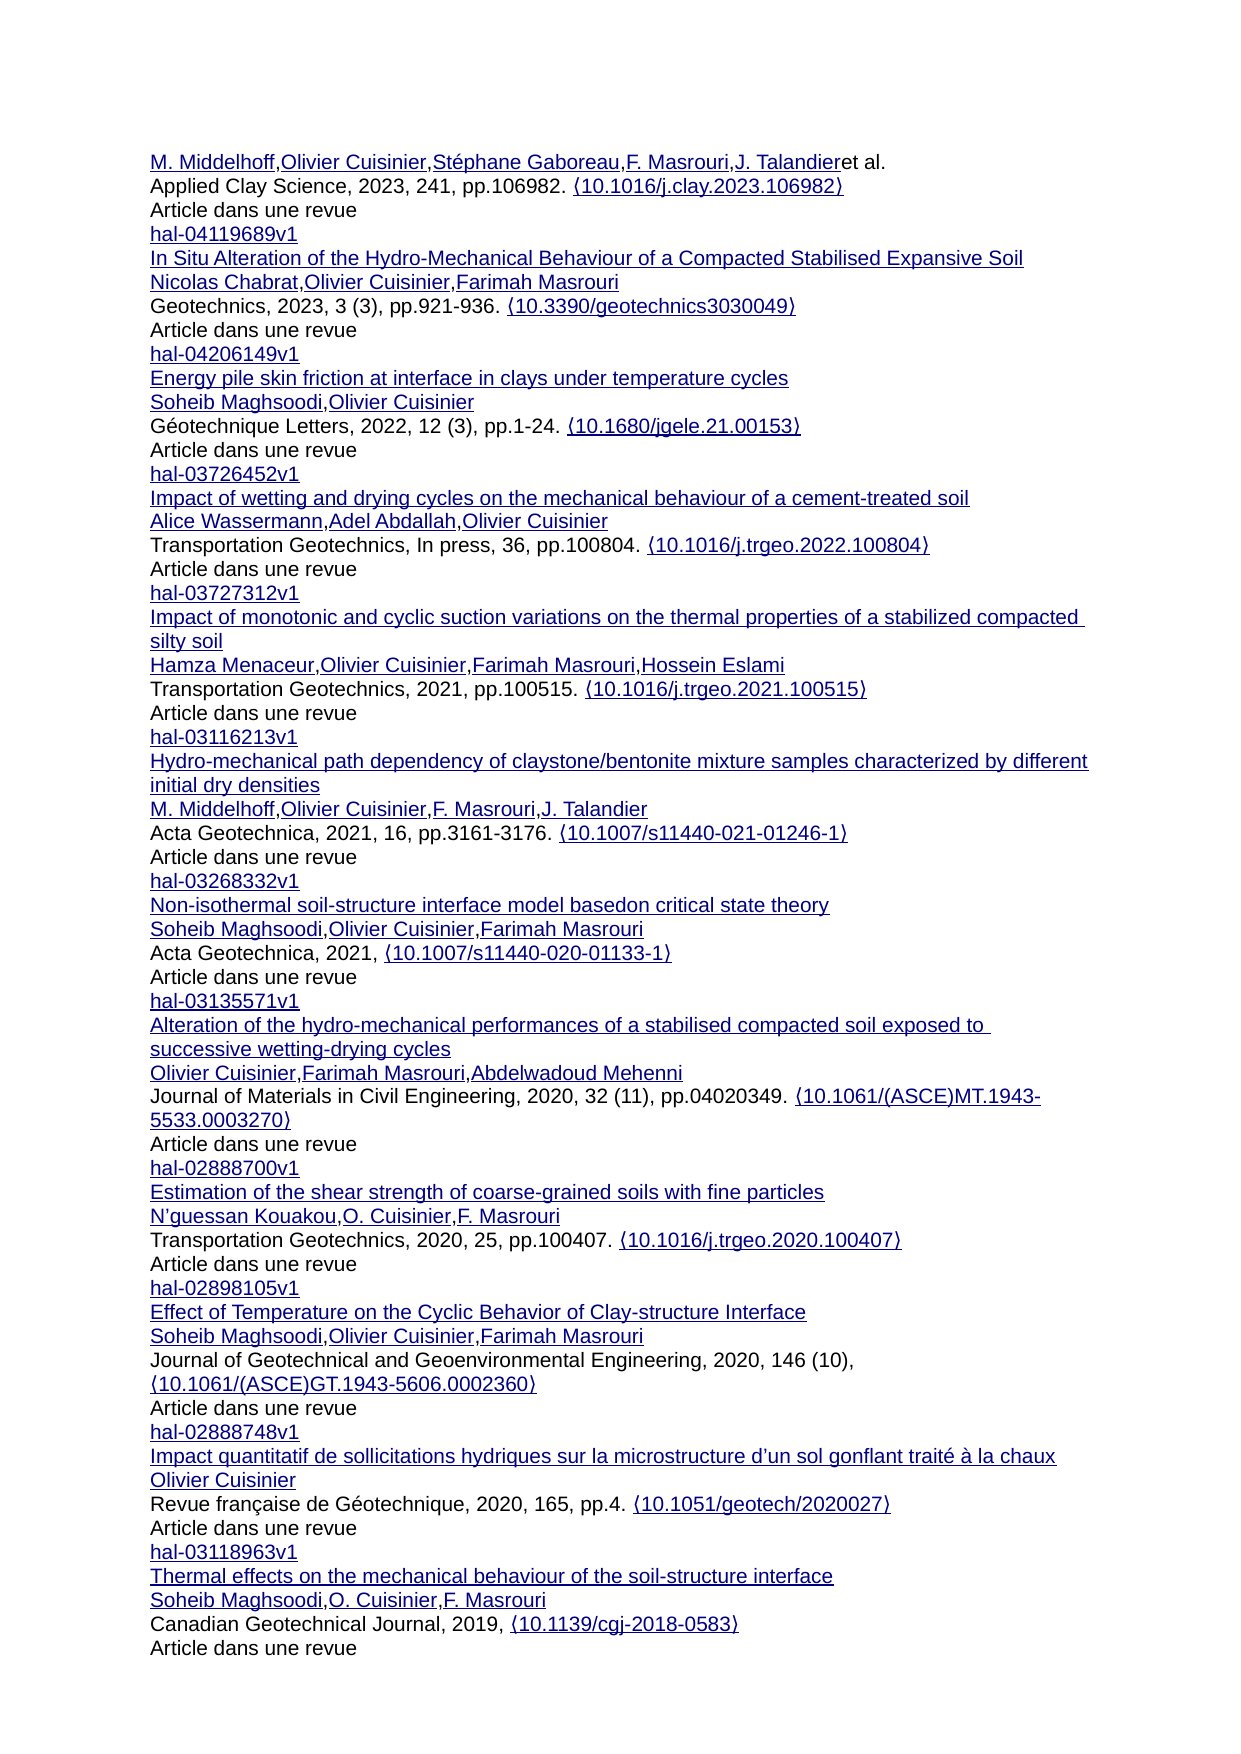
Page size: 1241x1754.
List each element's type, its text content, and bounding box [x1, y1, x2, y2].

table_cell Impact of wetting and drying cycles on the mechanical behaviour of a cement-treated soil Alice Wassermann,Adel Abdallah,Olivier Cuisinier Transportation Geotechnics, In press, 36, pp.100804. ⟨10.1016/j.trgeo.2022.100804⟩ Article dans une revue hal-03727312v1 [150, 485, 1090, 605]
table_cell Impact of monotonic and cyclic suction variations on the thermal properties of a stabilized compacted silty soil Hamza Menaceur,Olivier Cuisinier,Farimah Masrouri,Hossein Eslami Transportation Geotechnics, 2021, pp.100515. ⟨10.1016/j.trgeo.2021.100515⟩ Article dans une revue hal-03116213v1 [150, 605, 1090, 749]
table_cell Alteration of the hydro-mechanical performances of a stabilised compacted soil exposed to successive wetting-drying cycles Olivier Cuisinier,Farimah Masrouri,Abdelwadoud Mehenni Journal of Materials in Civil Engineering, 2020, 32 (11), pp.04020349. ⟨10.1061/(ASCE)MT.1943-5533.0003270⟩ Article dans une revue hal-02888700v1 [150, 1013, 1090, 1180]
table_cell In Situ Alteration of the Hydro-Mechanical Behaviour of a Compacted Stabilised Expansive Soil Nicolas Chabrat,Olivier Cuisinier,Farimah Masrouri Geotechnics, 2023, 3 (3), pp.921-936. ⟨10.3390/geotechnics3030049⟩ Article dans une revue hal-04206149v1 [150, 246, 1090, 366]
table_cell Non-isothermal soil-structure interface model basedon critical state theory Soheib Maghsoodi,Olivier Cuisinier,Farimah Masrouri Acta Geotechnica, 2021, ⟨10.1007/s11440-020-01133-1⟩ Article dans une revue hal-03135571v1 [150, 893, 1090, 1012]
table_cell Effect of Temperature on the Cyclic Behavior of Clay-structure Interface Soheib Maghsoodi,Olivier Cuisinier,Farimah Masrouri Journal of Geotechnical and Geoenvironmental Engineering, 2020, 146 (10), ⟨10.1061/(ASCE)GT.1943-5606.0002360⟩ Article dans une revue hal-02888748v1 [150, 1300, 1090, 1444]
table_cell Hydro-mechanical path dependency of claystone/bentonite mixture samples characterized by different initial dry densities M. Middelhoff,Olivier Cuisinier,F. Masrouri,J. Talandier Acta Geotechnica, 2021, 16, pp.3161-3176. ⟨10.1007/s11440-021-01246-1⟩ Article dans une revue hal-03268332v1 [150, 749, 1090, 893]
table_cell M. Middelhoff,Olivier Cuisinier,Stéphane Gaboreau,F. Masrouri,J. Talandieret al. Applied Clay Science, 2023, 241, pp.106982. ⟨10.1016/j.clay.2023.106982⟩ Article dans une revue hal-04119689v1 [150, 150, 1090, 246]
table_cell Thermal effects on the mechanical behaviour of the soil-structure interface Soheib Maghsoodi,O. Cuisinier,F. Masrouri Canadian Geotechnical Journal, 2019, ⟨10.1139/cgj-2018-0583⟩ Article dans une revue [150, 1564, 1090, 1659]
table_cell Impact quantitatif de sollicitations hydriques sur la microstructure d’un sol gonflant traité à la chaux Olivier Cuisinier Revue française de Géotechnique, 2020, 165, pp.4. ⟨10.1051/geotech/2020027⟩ Article dans une revue hal-03118963v1 [150, 1444, 1090, 1563]
table_cell Energy pile skin friction at interface in clays under temperature cycles Soheib Maghsoodi,Olivier Cuisinier Géotechnique Letters, 2022, 12 (3), pp.1-24. ⟨10.1680/jgele.21.00153⟩ Article dans une revue hal-03726452v1 [150, 366, 1090, 485]
table_cell Estimation of the shear strength of coarse-grained soils with fine particles N’guessan Kouakou,O. Cuisinier,F. Masrouri Transportation Geotechnics, 2020, 25, pp.100407. ⟨10.1016/j.trgeo.2020.100407⟩ Article dans une revue hal-02898105v1 [150, 1180, 1090, 1300]
